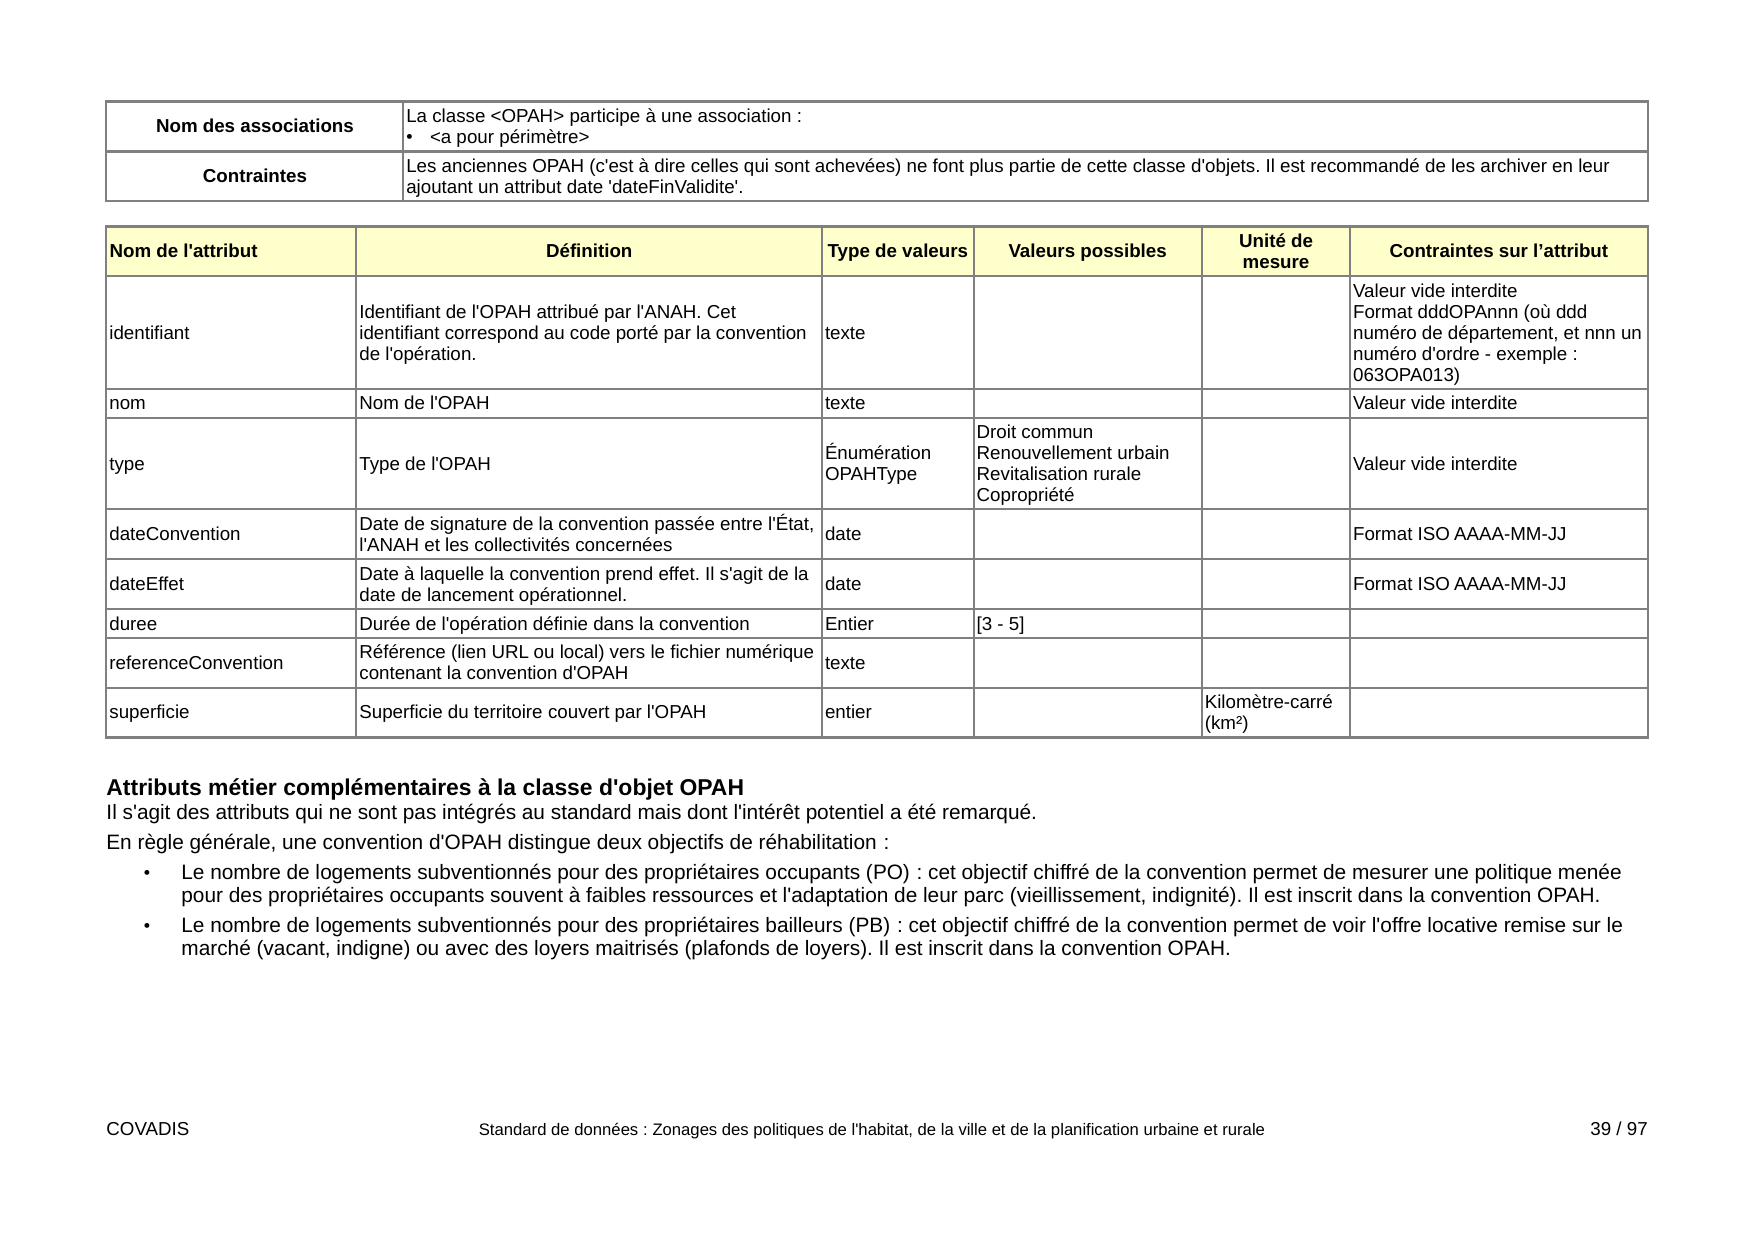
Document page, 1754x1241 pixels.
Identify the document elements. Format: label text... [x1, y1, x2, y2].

table_header Valeurs possibles [975, 228, 1201, 275]
text Il s'agit des attributs qui ne sont pas intégrés au standard mais dont l'intérêt potentiel a été remarqué. [106, 801, 1648, 824]
table_cell Contraintes [107, 153, 402, 200]
table_cell Format ISO AAAA-MM-JJ [1351, 510, 1647, 558]
table_cell [1351, 610, 1647, 637]
table_cell Superficie du territoire couvert par l'OPAH [357, 689, 821, 736]
table_cell Énumération OPAHType [823, 419, 973, 508]
table_header Type de valeurs [823, 228, 973, 275]
subtitle Attributs métier complémentaires à la classe d'objet OPAH [106, 775, 1648, 800]
table_cell Nom des associations [107, 103, 402, 150]
list Le nombre de logements subventionnés pour des propriétaires occupants (PO) : cet objectif chiffré de la convention permet de mesurer une politique menée pour des propriétaires occupants souvent à faibles ressources et l'adaptation de leur parc (vieillissement, indignité). Il est inscrit dans la convention OPAH. [144, 860, 1648, 907]
table_cell [1351, 689, 1647, 736]
table_cell superficie [107, 689, 355, 736]
table_cell Nom de l'OPAH [357, 390, 821, 417]
table_cell [975, 510, 1201, 558]
table_header Unité de mesure [1203, 228, 1349, 275]
table_cell identifiant [107, 277, 355, 388]
table_cell [1203, 419, 1349, 508]
table_cell [3 - 5] [975, 610, 1201, 637]
table_cell [1203, 277, 1349, 388]
table_cell [975, 560, 1201, 608]
table_cell [1203, 639, 1349, 687]
table_cell [1203, 510, 1349, 558]
table_cell texte [823, 639, 973, 687]
table_cell Référence (lien URL ou local) vers le fichier numérique contenant la convention d'OPAH [357, 639, 821, 687]
table_cell Les anciennes OPAH (c'est à dire celles qui sont achevées) ne font plus partie de cette classe d'objets. Il est recommandé de les archiver en leur ajoutant un attribut date 'dateFinValidite'. [404, 153, 1647, 200]
table_cell Date à laquelle la convention prend effet. Il s'agit de la date de lancement opérationnel. [357, 560, 821, 608]
table_cell Date de signature de la convention passée entre l'État, l'ANAH et les collectivités concernées [357, 510, 821, 558]
table_header Contraintes sur l’attribut [1351, 228, 1647, 275]
table_cell Valeur vide interdite Format dddOPAnnn (où ddd numéro de département, et nnn un numéro d'ordre - exemple : 063OPA013) [1351, 277, 1647, 388]
table_cell dateConvention [107, 510, 355, 558]
table_cell Identifiant de l'OPAH attribué par l'ANAH. Cet identifiant correspond au code porté par la convention de l'opération. [357, 277, 821, 388]
text En règle générale, une convention d'OPAH distingue deux objectifs de réhabilitation : [106, 831, 1648, 854]
table_cell entier [823, 689, 973, 736]
table_cell [1203, 560, 1349, 608]
table_cell [975, 689, 1201, 736]
table_cell [1203, 390, 1349, 417]
list Le nombre de logements subventionnés pour des propriétaires bailleurs (PB) : cet objectif chiffré de la convention permet de voir l'offre locative remise sur le marché (vacant, indigne) ou avec des loyers maitrisés (plafonds de loyers). Il est inscrit dans la convention OPAH. [144, 913, 1648, 960]
table_cell Kilomètre-carré (km²) [1203, 689, 1349, 736]
table_cell Valeur vide interdite [1351, 419, 1647, 508]
table_header Définition [357, 228, 821, 275]
table_cell [975, 390, 1201, 417]
table_cell Entier [823, 610, 973, 637]
table_cell type [107, 419, 355, 508]
table_cell Type de l'OPAH [357, 419, 821, 508]
table_cell Valeur vide interdite [1351, 390, 1647, 417]
table_cell Format ISO AAAA-MM-JJ [1351, 560, 1647, 608]
table_cell texte [823, 277, 973, 388]
table_cell texte [823, 390, 973, 417]
table_cell Droit commun Renouvellement urbain Revitalisation rurale Copropriété [975, 419, 1201, 508]
table_cell [1203, 610, 1349, 637]
table_cell duree [107, 610, 355, 637]
table_cell [975, 639, 1201, 687]
table_cell date [823, 510, 973, 558]
table_cell La classe <OPAH> participe à une association : <a pour périmètre> [404, 103, 1647, 150]
table_cell referenceConvention [107, 639, 355, 687]
table_header Nom de l'attribut [107, 228, 355, 275]
table_cell dateEffet [107, 560, 355, 608]
table_cell nom [107, 390, 355, 417]
table_cell date [823, 560, 973, 608]
table_cell [1351, 639, 1647, 687]
table_cell [975, 277, 1201, 388]
table_cell Durée de l'opération définie dans la convention [357, 610, 821, 637]
